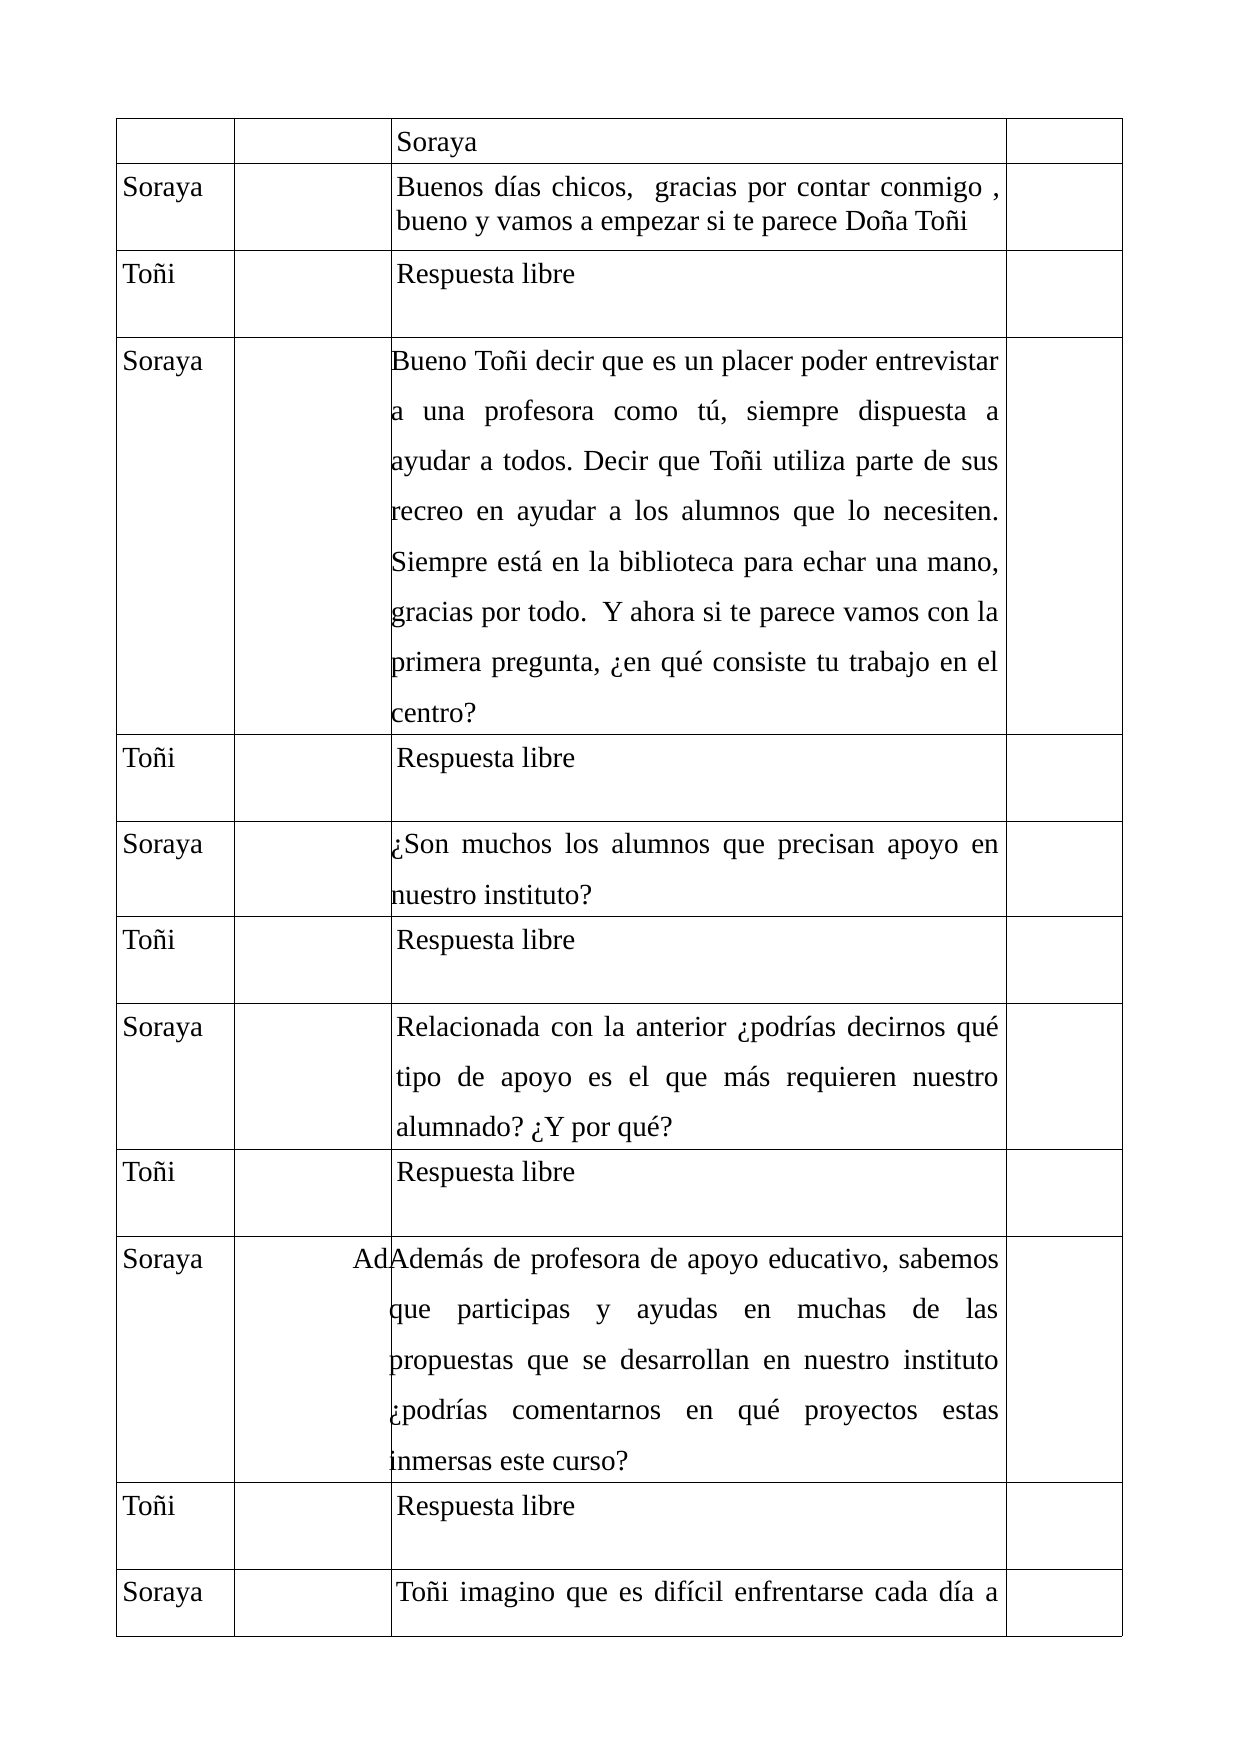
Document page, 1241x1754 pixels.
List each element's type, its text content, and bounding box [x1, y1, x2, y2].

table_cell Soraya [117, 1570, 234, 1636]
table_cell [1007, 164, 1122, 250]
table_cell Toñi [117, 917, 234, 1003]
table_cell Soraya [117, 164, 234, 250]
table_cell [235, 917, 391, 1003]
table_cell AdAdemás de profesora de apoyo educativo, sabemos que participas y ayudas en muchas de las propuestas que se desarrollan en nuestro instituto ¿podrías comentarnos en qué proyectos estas inmersas este curso? [392, 1237, 1006, 1482]
table_cell ¿Son muchos los alumnos que precisan apoyo en nuestro instituto? [392, 822, 1006, 916]
table_cell Soraya [117, 1004, 234, 1149]
table_cell Respuesta libre [392, 1483, 1006, 1569]
table_cell [235, 1004, 391, 1149]
table_cell [235, 822, 391, 916]
table_cell [1007, 338, 1122, 734]
table_cell [1007, 822, 1122, 916]
table_cell [1007, 1570, 1122, 1636]
table_cell [1007, 1483, 1122, 1569]
table_cell Soraya [117, 822, 234, 916]
table_cell [1007, 119, 1122, 163]
table_cell [117, 119, 234, 163]
table_cell [235, 164, 391, 250]
table_cell Respuesta libre [392, 1150, 1006, 1236]
table_cell [235, 338, 391, 734]
table_cell Soraya [117, 338, 234, 734]
table_cell [1007, 1004, 1122, 1149]
table_cell [1007, 1237, 1122, 1482]
table_cell [235, 1570, 391, 1636]
table_cell [235, 251, 391, 337]
table_cell Respuesta libre [392, 735, 1006, 821]
table_cell Soraya [392, 119, 1006, 163]
table_cell Buenos días chicos, gracias por contar conmigo , bueno y vamos a empezar si te parece Doña Toñi [392, 164, 1006, 250]
table_cell [1007, 735, 1122, 821]
table_cell [235, 1150, 391, 1236]
table_cell [235, 119, 391, 163]
table_cell Respuesta libre [392, 917, 1006, 1003]
table_cell Toñi [117, 1483, 234, 1569]
table_cell [1007, 1150, 1122, 1236]
table_cell Relacionada con la anterior ¿podrías decirnos qué tipo de apoyo es el que más requieren nuestro alumnado? ¿Y por qué? [392, 1004, 1006, 1149]
table_cell [235, 735, 391, 821]
table_cell Toñi imagino que es difícil enfrentarse cada día a ciertas necesidades y carencias que se dan en nuestro centro. ¿Cómo ha ido evolucionando el alumnado desde tu llegada a nuestro instituto? [392, 1570, 1006, 1636]
table_cell Respuesta libre [392, 251, 1006, 337]
table_cell Toñi [117, 251, 234, 337]
table_cell [1007, 917, 1122, 1003]
table_cell [235, 1483, 391, 1569]
table_cell Soraya [117, 1237, 234, 1482]
table_cell [1007, 251, 1122, 337]
table_cell Bueno Toñi decir que es un placer poder entrevistar a una profesora como tú, siempre dispuesta a ayudar a todos. Decir que Toñi utiliza parte de sus recreo en ayudar a los alumnos que lo necesiten. Siempre está en la biblioteca para echar una mano, gracias por todo. Y ahora si te parece vamos con la primera pregunta, ¿en qué consiste tu trabajo en el centro? [392, 338, 1006, 734]
table_cell [235, 1237, 391, 1482]
table_cell Toñi [117, 1150, 234, 1236]
table_cell Toñi [117, 735, 234, 821]
